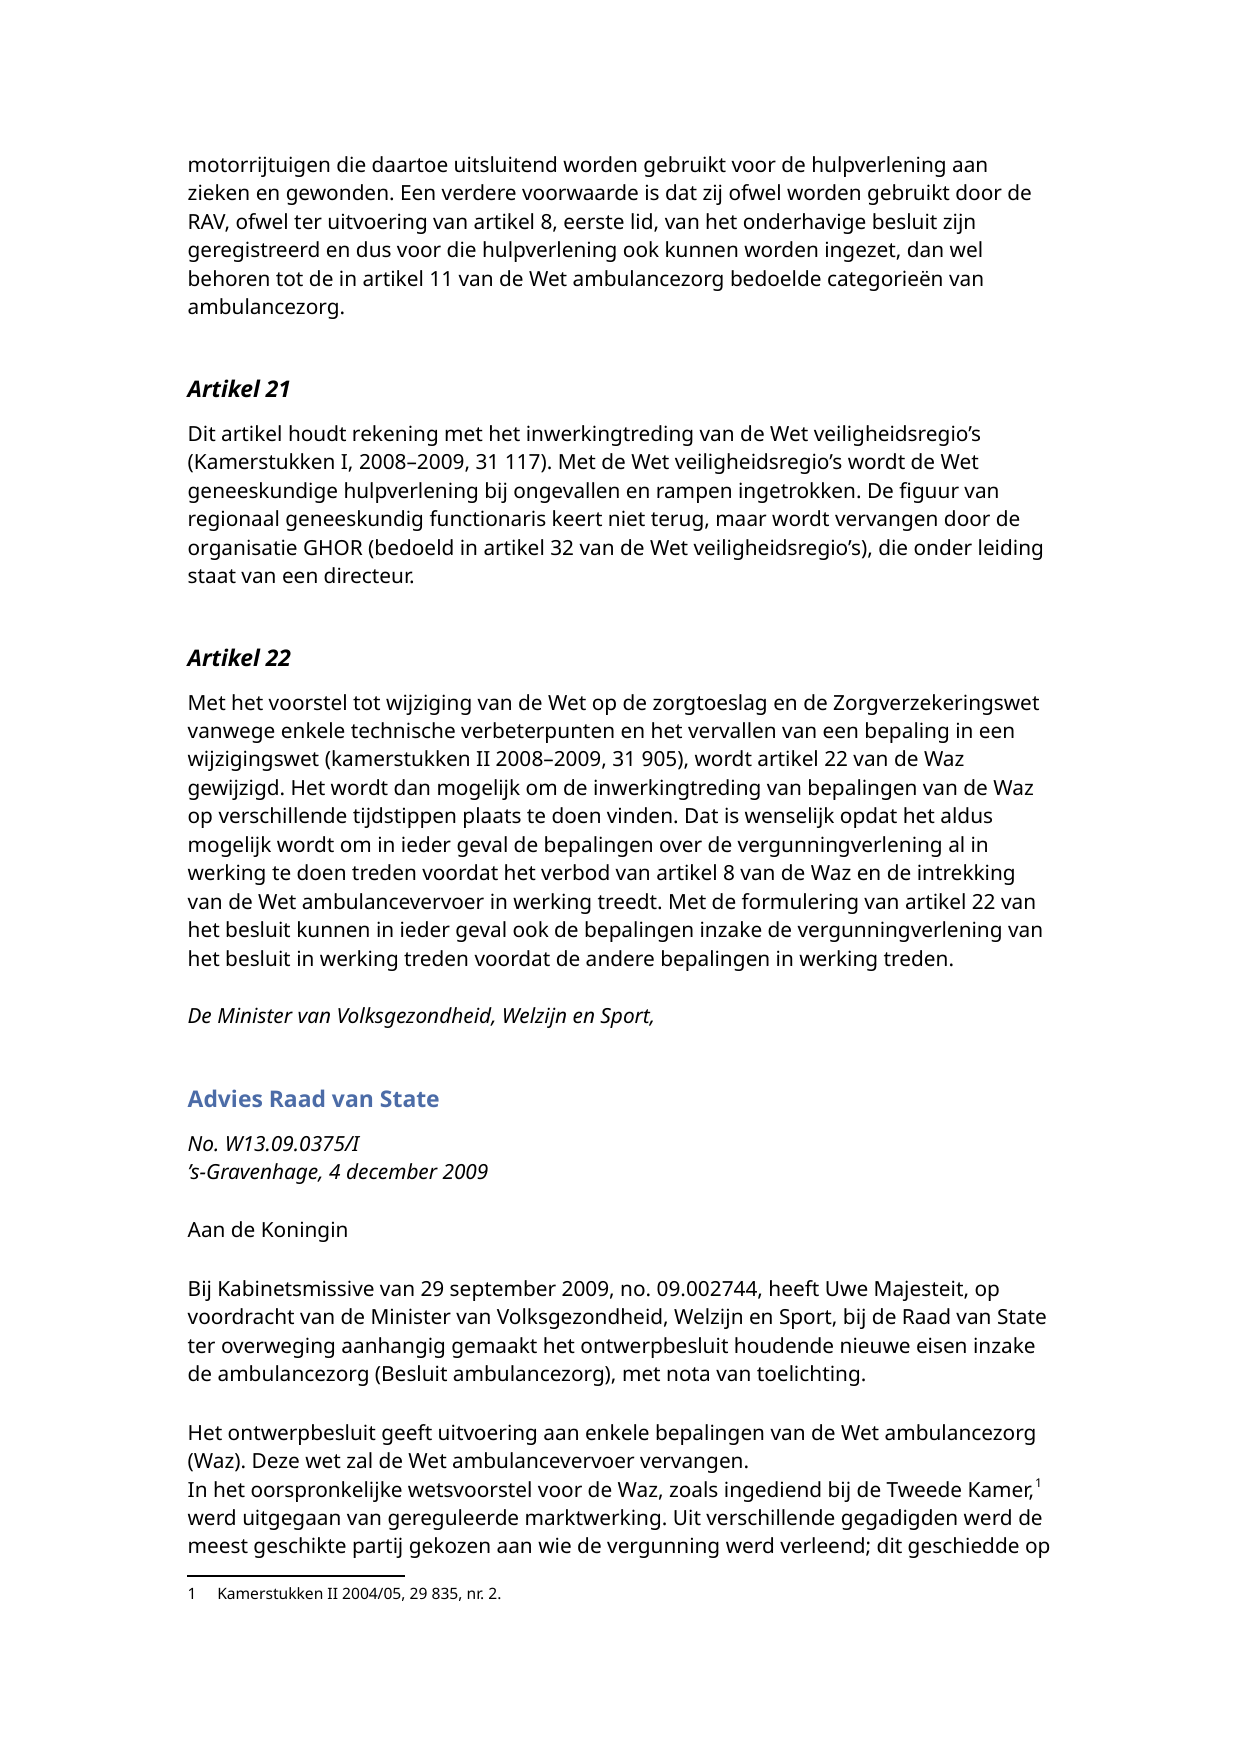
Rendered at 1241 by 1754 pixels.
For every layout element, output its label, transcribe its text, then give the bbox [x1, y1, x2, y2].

text motorrijtuigen die daartoe uitsluitend worden gebruikt voor de hulpverlening aan zieken en gewonden. Een verdere voorwaarde is dat zij ofwel worden gebruikt door de RAV, ofwel ter uitvoering van artikel 8, eerste lid, van het onderhavige besluit zijn geregistreerd en dus voor die hulpverlening ook kunnen worden ingezet, dan wel behoren tot de in artikel 11 van de Wet ambulancezorg bedoelde categorieën van ambulancezorg. [187, 150, 1053, 321]
subtitle Artikel 22 [187, 641, 1053, 673]
text De Minister van Volksgezondheid, Welzijn en Sport, [187, 1002, 1053, 1030]
text No. W13.09.0375/I [187, 1129, 1053, 1157]
text ’s-Gravenhage, 4 december 2009 [187, 1157, 1053, 1186]
text In het oorspronkelijke wetsvoorstel voor de Waz, zoals ingediend bij de Tweede Kamer, werd uitgegaan van gereguleerde marktwerking. Uit verschillende gegadigden werd de meest geschikte partij gekozen aan wie de vergunning werd verleend; dit geschiedde op [187, 1475, 1053, 1560]
subtitle Artikel 21 [187, 373, 1053, 404]
text Aan de Koningin [187, 1216, 1053, 1244]
text Dit artikel houdt rekening met het inwerkingtreding van de Wet veiligheidsregio’s (Kamerstukken I, 2008–2009, 31 117). Met de Wet veiligheidsregio’s wordt de Wet geneeskundige hulpverlening bij ongevallen en rampen ingetrokken. De figuur van regionaal geneeskundig functionaris keert niet terug, maar wordt vervangen door de organisatie GHOR (bedoeld in artikel 32 van de Wet veiligheidsregio’s), die onder leiding staat van een directeur. [187, 419, 1053, 589]
text Het ontwerpbesluit geeft uitvoering aan enkele bepalingen van de Wet ambulancezorg (Waz). Deze wet zal de Wet ambulancevervoer vervangen. [187, 1418, 1053, 1475]
text Bij Kabinetsmissive van 29 september 2009, no. 09.002744, heeft Uwe Majesteit, op voordracht van de Minister van Volksgezondheid, Welzijn en Sport, bij de Raad van State ter overweging aanhangig gemaakt het ontwerpbesluit houdende nieuwe eisen inzake de ambulancezorg (Besluit ambulancezorg), met nota van toelichting. [187, 1274, 1053, 1388]
subtitle Advies Raad van State [187, 1082, 1053, 1114]
text Met het voorstel tot wijziging van de Wet op de zorgtoeslag en de Zorgverzekeringswet vanwege enkele technische verbeterpunten en het vervallen van een bepaling in een wijzigingswet (kamerstukken II 2008–2009, 31 905), wordt artikel 22 van de Waz gewijzigd. Het wordt dan mogelijk om de inwerkingtreding van bepalingen van de Waz op verschillende tijdstippen plaats te doen vinden. Dat is wenselijk opdat het aldus mogelijk wordt om in ieder geval de bepalingen over de vergunningverlening al in werking te doen treden voordat het verbod van artikel 8 van de Waz en de intrekking van de Wet ambulancevervoer in werking treedt. Met de formulering van artikel 22 van het besluit kunnen in ieder geval ook de bepalingen inzake de vergunningverlening van het besluit in werking treden voordat de andere bepalingen in werking treden. [187, 688, 1053, 972]
text Kamerstukken II 2004/05, 29 835, nr. 2. [187, 1575, 1053, 1604]
